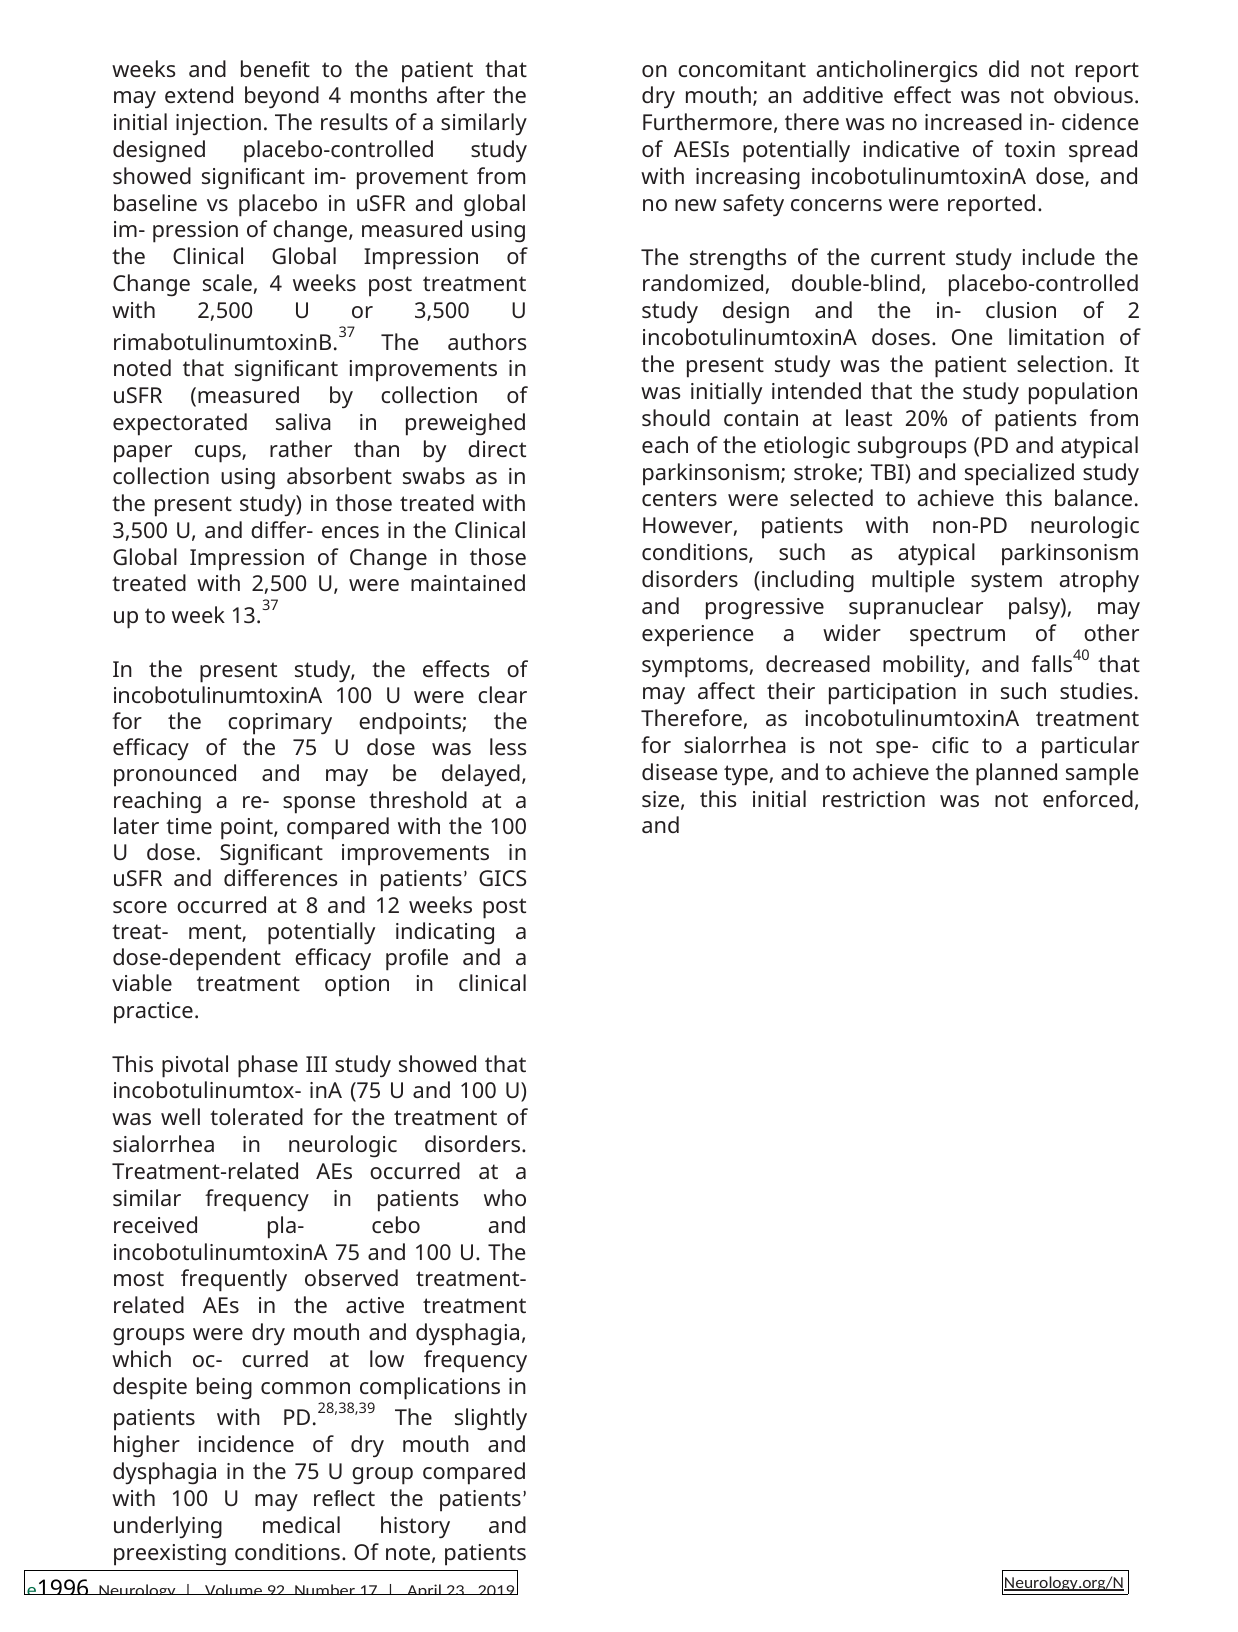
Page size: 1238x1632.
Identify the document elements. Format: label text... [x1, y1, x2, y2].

text In the present study, the eﬀects of incobotulinumtoxinA 100 U were clear for the coprimary endpoints; the eﬃcacy of the 75 U dose was less pronounced and may be delayed, reaching a re- sponse threshold at a later time point, compared with the 100 U dose. Signiﬁcant improvements in uSFR and diﬀerences in patients’ GICS score occurred at 8 and 12 weeks post treat- ment, potentially indicating a dose-dependent eﬃcacy proﬁle and a viable treatment option in clinical practice. [112, 657, 527, 1024]
text weeks and beneﬁt to the patient that may extend beyond 4 months after the initial injection. The results of a similarly designed placebo-controlled study showed signiﬁcant im- provement from baseline vs placebo in uSFR and global im- pression of change, measured using the Clinical Global Impression of Change scale, 4 weeks post treatment with 2,500 U or 3,500 U rimabotulinumtoxinB.37 The authors noted that signiﬁcant improvements in uSFR (measured by collection of expectorated saliva in preweighed paper cups, rather than by direct collection using absorbent swabs as in the present study) in those treated with 3,500 U, and diﬀer- ences in the Clinical Global Impression of Change in those treated with 2,500 U, were maintained up to week 13.37 [112, 56, 527, 630]
text The strengths of the current study include the randomized, double-blind, placebo-controlled study design and the in- clusion of 2 incobotulinumtoxinA doses. One limitation of the present study was the patient selection. It was initially intended that the study population should contain at least 20% of patients from each of the etiologic subgroups (PD and atypical parkinsonism; stroke; TBI) and specialized study centers were selected to achieve this balance. However, patients with non-PD neurologic conditions, such as atypical parkinsonism disorders (including multiple system atrophy and progressive supranuclear palsy), may experience a wider spectrum of other symptoms, decreased mobility, and falls40 that may aﬀect their participation in such studies. Therefore, as incobotulinumtoxinA treatment for sialorrhea is not spe- ciﬁc to a particular disease type, and to achieve the planned sample size, this initial restriction was not enforced, and [641, 244, 1140, 840]
text This pivotal phase III study showed that incobotulinumtox- inA (75 U and 100 U) was well tolerated for the treatment of sialorrhea in neurologic disorders. Treatment-related AEs occurred at a similar frequency in patients who received pla- cebo and incobotulinumtoxinA 75 and 100 U. The most frequently observed treatment-related AEs in the active treatment groups were dry mouth and dysphagia, which oc- curred at low frequency despite being common complications in patients with PD.28,38,39 The slightly higher incidence of dry mouth and dysphagia in the 75 U group compared with 100 U may reﬂect the patients’ underlying medical history and preexisting conditions. Of note, patients on concomitant anticholinergics did not report dry mouth; an additive eﬀect was not obvious. Furthermore, there was no increased in- cidence of AESIs potentially indicative of toxin spread with increasing incobotulinumtoxinA dose, and no new safety concerns were reported. [112, 1051, 527, 1567]
text This pivotal phase III study showed that incobotulinumtox- inA (75 U and 100 U) was well tolerated for the treatment of sialorrhea in neurologic disorders. Treatment-related AEs occurred at a similar frequency in patients who received pla- cebo and incobotulinumtoxinA 75 and 100 U. The most frequently observed treatment-related AEs in the active treatment groups were dry mouth and dysphagia, which oc- curred at low frequency despite being common complications in patients with PD.28,38,39 The slightly higher incidence of dry mouth and dysphagia in the 75 U group compared with 100 U may reﬂect the patients’ underlying medical history and preexisting conditions. Of note, patients on concomitant anticholinergics did not report dry mouth; an additive eﬀect was not obvious. Furthermore, there was no increased in- cidence of AESIs potentially indicative of toxin spread with increasing incobotulinumtoxinA dose, and no new safety concerns were reported. [641, 56, 1140, 217]
